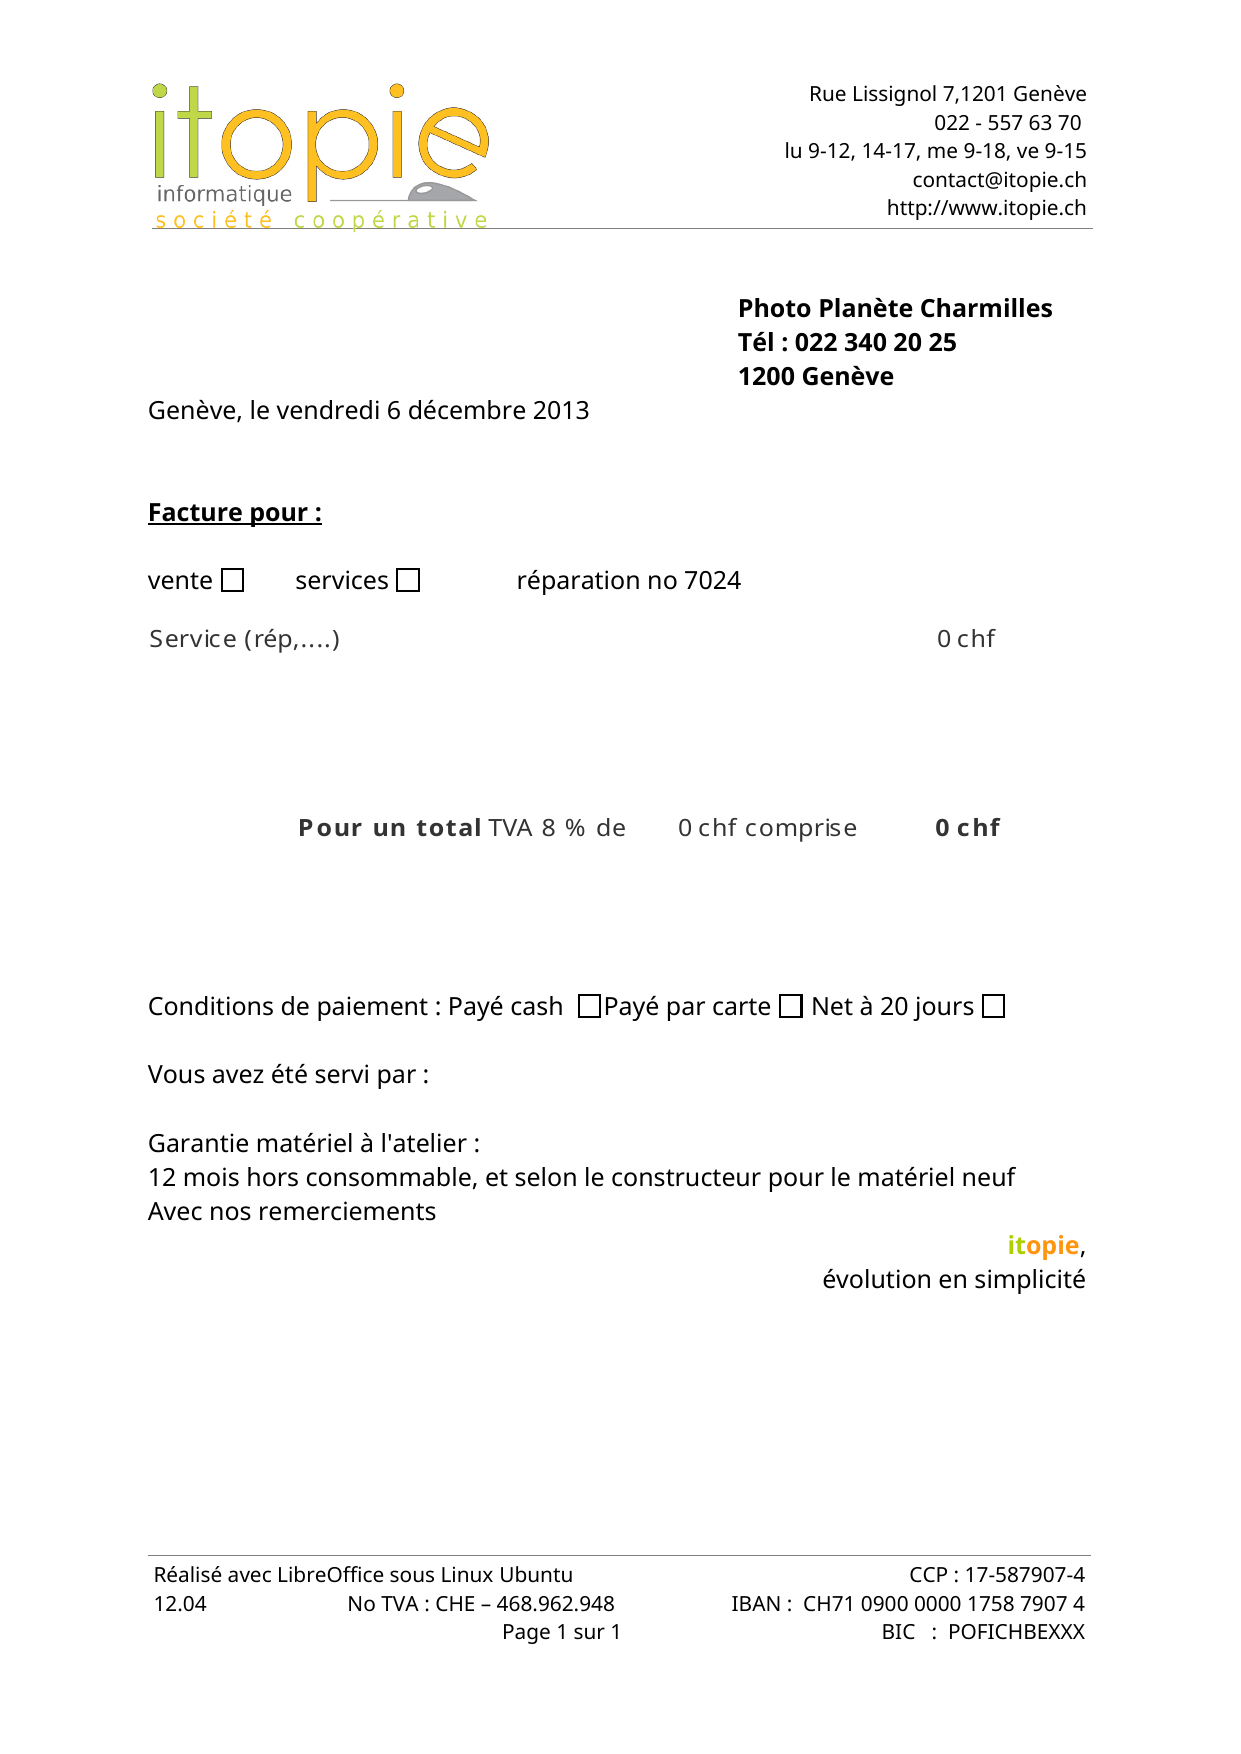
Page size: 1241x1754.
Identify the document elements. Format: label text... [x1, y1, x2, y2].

text Vous avez été servi par : [148, 1057, 1093, 1091]
text 12 mois hors consommable, et selon le constructeur pour le matériel neuf [148, 1159, 1093, 1193]
text Facture pour : [148, 495, 1093, 529]
text Conditions de paiement : Payé cash Payé par carte Net à 20 jours [148, 989, 1093, 1023]
text 1200 Genève [148, 358, 1093, 392]
text itopie, [148, 1227, 1093, 1262]
text Photo Planète Charmilles [148, 290, 1093, 324]
text évolution en simplicité [148, 1262, 1093, 1296]
text vente services réparation no 7024 [148, 563, 1093, 597]
picture [138, 72, 500, 244]
text Genève, le vendredi 6 décembre 2013 [148, 392, 1093, 427]
text Garantie matériel à l'atelier : [148, 1125, 1093, 1159]
text Avec nos remerciements [148, 1193, 1093, 1227]
text Tél : 022 340 20 25 [148, 324, 1093, 358]
